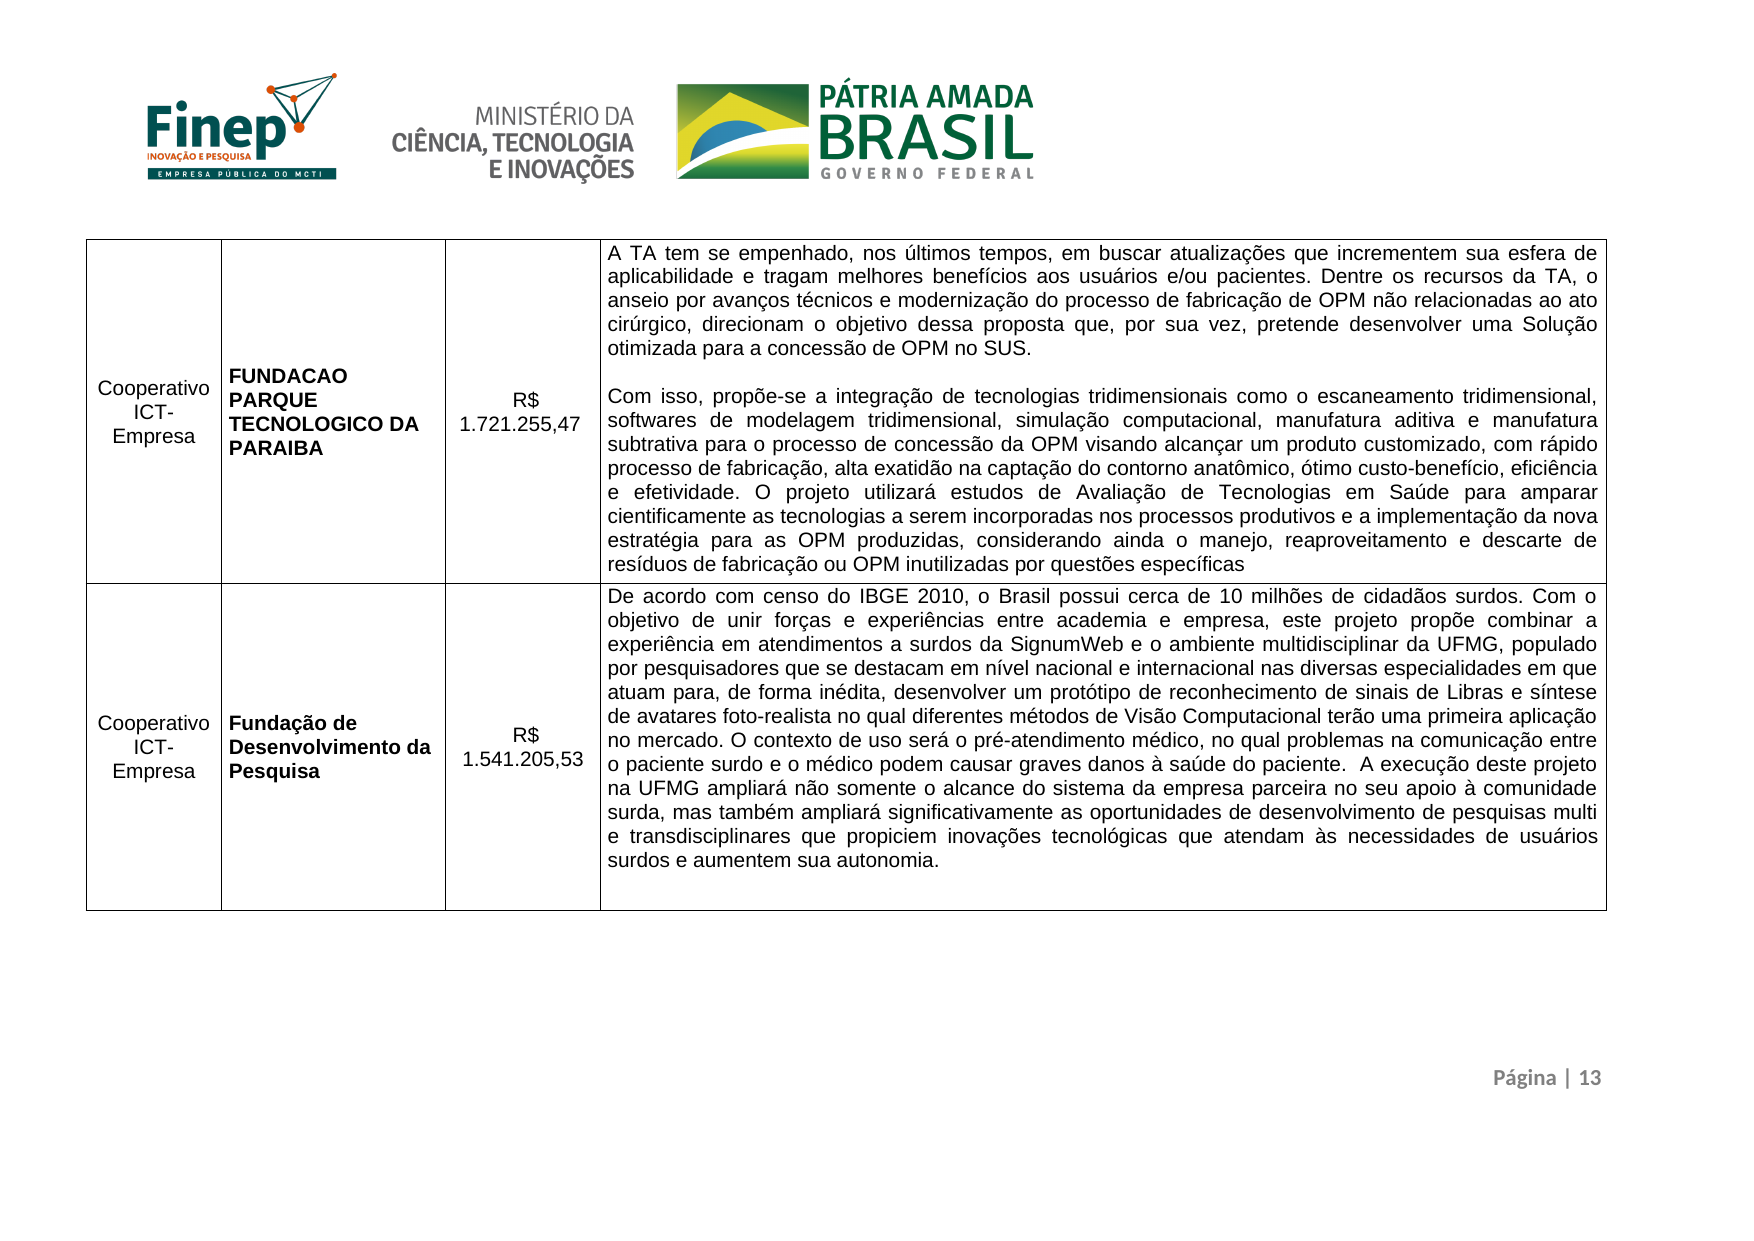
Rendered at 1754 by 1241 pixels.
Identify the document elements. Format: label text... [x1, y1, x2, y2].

table_cell FUNDACAO PARQUE TECNOLOGICO DA PARAIBA [222, 240, 445, 583]
table_cell A TA tem se empenhado, nos últimos tempos, em buscar atualizações que incrementem sua esfera de aplicabilidade e tragam melhores benefícios aos usuários e/ou pacientes. Dentre os recursos da TA, o anseio por avanços técnicos e modernização do processo de fabricação de OPM não relacionadas ao ato cirúrgico, direcionam o objetivo dessa proposta que, por sua vez, pretende desenvolver uma Solução otimizada para a concessão de OPM no SUS. Com isso, propõe-se a integração de tecnologias tridimensionais como o escaneamento tridimensional, softwares de modelagem tridimensional, simulação computacional, manufatura aditiva e manufatura subtrativa para o processo de concessão da OPM visando alcançar um produto customizado, com rápido processo de fabricação, alta exatidão na captação do contorno anatômico, ótimo custo-benefício, eficiência e efetividade. O projeto utilizará estudos de Avaliação de Tecnologias em Saúde para amparar cientificamente as tecnologias a serem incorporadas nos processos produtivos e a implementação da nova estratégia para as OPM produzidas, considerando ainda o manejo, reaproveitamento e descarte de resíduos de fabricação ou OPM inutilizadas por questões específicas [601, 240, 1606, 583]
table_cell Cooperativo ICT-Empresa [87, 240, 221, 583]
table_cell De acordo com censo do IBGE 2010, o Brasil possui cerca de 10 milhões de cidadãos surdos. Com o objetivo de unir forças e experiências entre academia e empresa, este projeto propõe combinar a experiência em atendimentos a surdos da SignumWeb e o ambiente multidisciplinar da UFMG, populado por pesquisadores que se destacam em nível nacional e internacional nas diversas especialidades em que atuam para, de forma inédita, desenvolver um protótipo de reconhecimento de sinais de Libras e síntese de avatares foto-realista no qual diferentes métodos de Visão Computacional terão uma primeira aplicação no mercado. O contexto de uso será o pré-atendimento médico, no qual problemas na comunicação entre o paciente surdo e o médico podem causar graves danos à saúde do paciente. A execução deste projeto na UFMG ampliará não somente o alcance do sistema da empresa parceira no seu apoio à comunidade surda, mas também ampliará significativamente as oportunidades de desenvolvimento de pesquisas multi e transdisciplinares que propiciem inovações tecnológicas que atendam às necessidades de usuários surdos e aumentem sua autonomia. [601, 584, 1606, 909]
table_cell Cooperativo ICT-Empresa [87, 584, 221, 909]
table_cell Fundação de Desenvolvimento da Pesquisa [222, 584, 445, 909]
table_cell R$ 1.721.255,47 [446, 240, 600, 583]
table_cell R$ 1.541.205,53 [446, 584, 600, 909]
